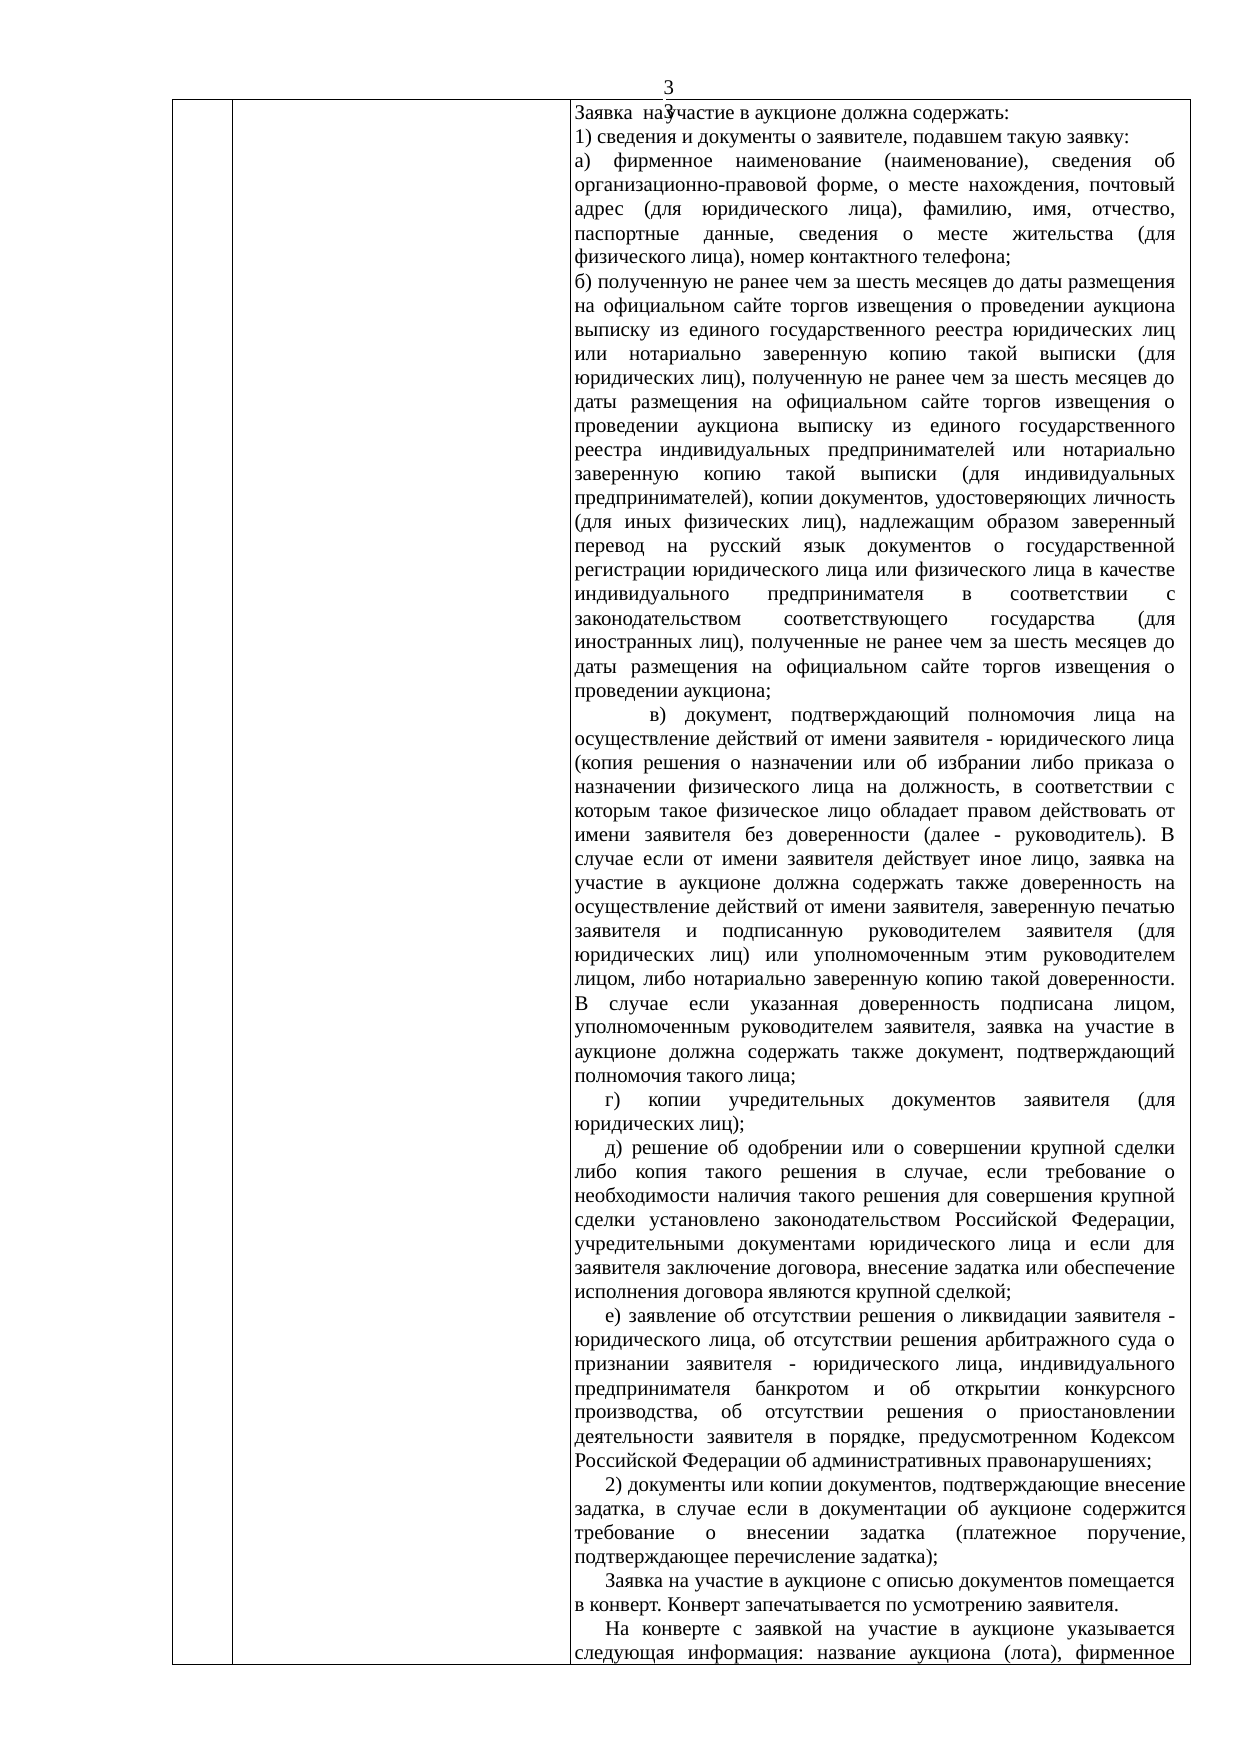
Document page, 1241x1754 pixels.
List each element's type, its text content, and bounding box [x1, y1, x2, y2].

table_cell [233, 100, 570, 1664]
table_cell [173, 100, 232, 1664]
table_cell . Заявка должна быть подготовлена по форме, представленной в разделе 3 настоящей документации Заявка на участие в аукционе должна содержать: 1) сведения и документы о заявителе, подавшем такую заявку: а) фирменное наименование (наименование), сведения об организационно-правовой форме, о месте нахождения, почтовый адрес (для юридического лица), фамилию, имя, отчество, паспортные данные, сведения о месте жительства (для физического лица), номер контактного телефона; б) полученную не ранее чем за шесть месяцев до даты размещения на официальном сайте торгов извещения о проведении аукциона выписку из единого государственного реестра юридических лиц или нотариально заверенную копию такой выписки (для юридических лиц), полученную не ранее чем за шесть месяцев до даты размещения на официальном сайте торгов извещения о проведении аукциона выписку из единого государственного реестра индивидуальных предпринимателей или нотариально заверенную копию такой выписки (для индивидуальных предпринимателей), копии документов, удостоверяющих личность (для иных физических лиц), надлежащим образом заверенный перевод на русский язык документов о государственной регистрации юридического лица или физического лица в качестве индивидуального предпринимателя в соответствии с законодательством соответствующего государства (для иностранных лиц), полученные не ранее чем за шесть месяцев до даты размещения на официальном сайте торгов извещения о проведении аукциона; в) документ, подтверждающий полномочия лица на осуществление действий от имени заявителя - юридического лица (копия решения о назначении или об избрании либо приказа о назначении физического лица на должность, в соответствии с которым такое физическое лицо обладает правом действовать от имени заявителя без доверенности (далее - руководитель). В случае если от имени заявителя действует иное лицо, заявка на участие в аукционе должна содержать также доверенность на осуществление действий от имени заявителя, заверенную печатью заявителя и подписанную руководителем заявителя (для юридических лиц) или уполномоченным этим руководителем лицом, либо нотариально заверенную копию такой доверенности. В случае если указанная доверенность подписана лицом, уполномоченным руководителем заявителя, заявка на участие в аукционе должна содержать также документ, подтверждающий полномочия такого лица; г) копии учредительных документов заявителя (для юридических лиц); д) решение об одобрении или о совершении крупной сделки либо копия такого решения в случае, если требование о необходимости наличия такого решения для совершения крупной сделки установлено законодательством Российской Федерации, учредительными документами юридического лица и если для заявителя заключение договора, внесение задатка или обеспечение исполнения договора являются крупной сделкой; е) заявление об отсутствии решения о ликвидации заявителя - юридического лица, об отсутствии решения арбитражного суда о признании заявителя - юридического лица, индивидуального предпринимателя банкротом и об открытии конкурсного производства, об отсутствии решения о приостановлении деятельности заявителя в порядке, предусмотренном Кодексом Российской Федерации об административных правонарушениях; 2) документы или копии документов, подтверждающие внесение задатка, в случае если в документации об аукционе содержится требование о внесении задатка (платежное поручение, подтверждающее перечисление задатка); Заявка на участие в аукционе с описью документов помещается в конверт. Конверт запечатывается по усмотрению заявителя. На конверте с заявкой на участие в аукционе указывается следующая информация: название аукциона (лота), фирменное наименование (наименование), почтовый адрес (для юридического лица) или фамилия, имя, отчество, сведения о месте жительства (для физического лица). Если заявитель подает заявки на участие в аукционе по нескольким лотам, то на каждый лот оформляется отдельная заявка на участие в аукционе. Все листы заявки на участие в аукционе должны быть прошиты и пронумерованы. Заявка на участие в аукционе и том заявки на участие в аукционе должны содержать опись входящих в ее состав документов, должны быть скреплены печатью участника размещения заказа (для юридических лиц) и подписаны участником размещения заказа или лицом, уполномоченным таким участником размещения заказа. Соблюдение участником размещения заказа указанных требований означает, что все документы и сведения, входящие в состав заявки на участие в аукционе и тома заявки на участие в аукционе, поданы от имени заявителя, а также подтверждает подлинность и достоверность представленных в составе заявки на участие в аукционе и тома заявки на участие в аукционе документов и сведений. [571, 100, 1190, 1664]
